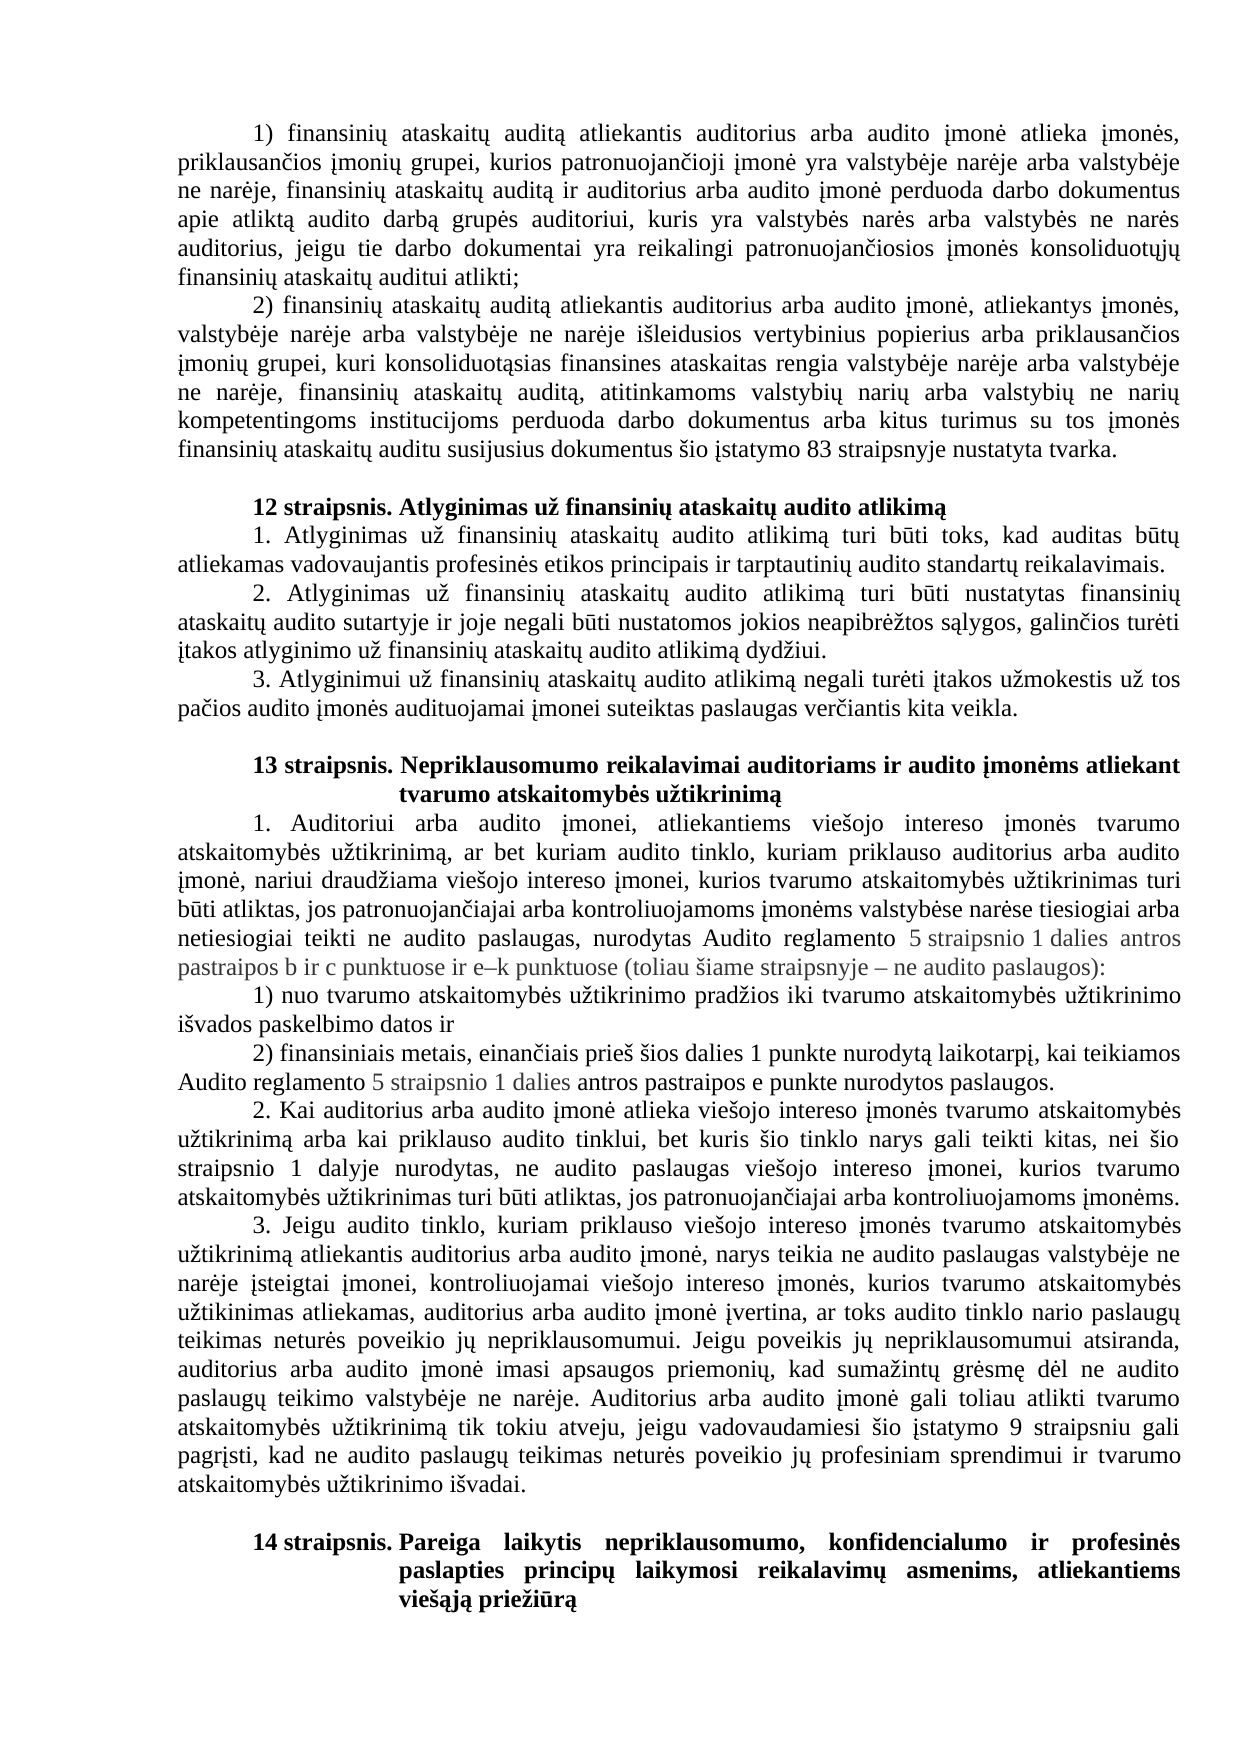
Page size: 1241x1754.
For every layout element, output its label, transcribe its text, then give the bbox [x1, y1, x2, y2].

text 3. Atlyginimui už finansinių ataskaitų audito atlikimą negali turėti įtakos užmokestis už tos pačios audito įmonės audituojamai įmonei suteiktas paslaugas verčiantis kita veikla. [177, 664, 1181, 722]
text 2. Kai auditorius arba audito įmonė atlieka viešojo intereso įmonės tvarumo atskaitomybės užtikrinimą arba kai priklauso audito tinklui, bet kuris šio tinklo narys gali teikti kitas, nei šio straipsnio 1 dalyje nurodytas, ne audito paslaugas viešojo intereso įmonei, kurios tvarumo atskaitomybės užtikrinimas turi būti atliktas, jos patronuojančiajai arba kontroliuojamoms įmonėms. [177, 1096, 1181, 1211]
text 3. Jeigu audito tinklo, kuriam priklauso viešojo intereso įmonės tvarumo atskaitomybės užtikrinimą atliekantis auditorius arba audito įmonė, narys teikia ne audito paslaugas valstybėje ne narėje įsteigtai įmonei, kontroliuojamai viešojo intereso įmonės, kurios tvarumo atskaitomybės užtikinimas atliekamas, auditorius arba audito įmonė įvertina, ar toks audito tinklo nario paslaugų teikimas neturės poveikio jų nepriklausomumui. Jeigu poveikis jų nepriklausomumui atsiranda, auditorius arba audito įmonė imasi apsaugos priemonių, kad sumažintų grėsmę dėl ne audito paslaugų teikimo valstybėje ne narėje. Auditorius arba audito įmonė gali toliau atlikti tvarumo atskaitomybės užtikrinimą tik tokiu atveju, jeigu vadovaudamiesi šio įstatymo 9 straipsniu gali pagrįsti, kad ne audito paslaugų teikimas neturės poveikio jų profesiniam sprendimui ir tvarumo atskaitomybės užtikrinimo išvadai. [177, 1211, 1181, 1498]
text 1) finansinių ataskaitų auditą atliekantis auditorius arba audito įmonė atlieka įmonės, priklausančios įmonių grupei, kurios patronuojančioji įmonė yra valstybėje narėje arba valstybėje ne narėje, finansinių ataskaitų auditą ir auditorius arba audito įmonė perduoda darbo dokumentus apie atliktą audito darbą grupės auditoriui, kuris yra valstybės narės arba valstybės ne narės auditorius, jeigu tie darbo dokumentai yra reikalingi patronuojančiosios įmonės konsoliduotųjų finansinių ataskaitų auditui atlikti; [177, 118, 1181, 291]
text 1) nuo tvarumo atskaitomybės užtikrinimo pradžios iki tvarumo atskaitomybės užtikrinimo išvados paskelbimo datos ir [177, 981, 1181, 1038]
text 14 straipsnis. Pareiga laikytis nepriklausomumo, konfidencialumo ir profesinės paslapties principų laikymosi reikalavimų asmenims, atliekantiems viešąją priežiūrą [252, 1527, 1181, 1613]
text 12 straipsnis. Atlyginimas už finansinių ataskaitų audito atlikimą [177, 492, 1181, 521]
text 1. Atlyginimas už finansinių ataskaitų audito atlikimą turi būti toks, kad auditas būtų atliekamas vadovaujantis profesinės etikos principais ir tarptautinių audito standartų reikalavimais. [177, 521, 1181, 578]
text 2) finansiniais metais, einančiais prieš šios dalies 1 punkte nurodytą laikotarpį, kai teikiamos Audito reglamento 5 straipsnio 1 dalies antros pastraipos e punkte nurodytos paslaugos. [177, 1038, 1181, 1096]
text 1. Auditoriui arba audito įmonei, atliekantiems viešojo intereso įmonės tvarumo atskaitomybės užtikrinimą, ar bet kuriam audito tinklo, kuriam priklauso auditorius arba audito įmonė, nariui draudžiama viešojo intereso įmonei, kurios tvarumo atskaitomybės užtikrinimas turi būti atliktas, jos patronuojančiajai arba kontroliuojamoms įmonėms valstybėse narėse tiesiogiai arba netiesiogiai teikti ne audito paslaugas, nurodytas Audito reglamento 5 straipsnio 1 dalies antros pastraipos b ir c punktuose ir e–k punktuose (toliau šiame straipsnyje – ne audito paslaugos): [177, 808, 1181, 981]
text 2) finansinių ataskaitų auditą atliekantis auditorius arba audito įmonė, atliekantys įmonės, valstybėje narėje arba valstybėje ne narėje išleidusios vertybinius popierius arba priklausančios įmonių grupei, kuri konsoliduotąsias finansines ataskaitas rengia valstybėje narėje arba valstybėje ne narėje, finansinių ataskaitų auditą, atitinkamoms valstybių narių arba valstybių ne narių kompetentingoms institucijoms perduoda darbo dokumentus arba kitus turimus su tos įmonės finansinių ataskaitų auditu susijusius dokumentus šio įstatymo 83 straipsnyje nustatyta tvarka. [177, 291, 1181, 463]
text 13 straipsnis. Nepriklausomumo reikalavimai auditoriams ir audito įmonėms atliekant tvarumo atskaitomybės užtikrinimą [252, 751, 1181, 808]
text 2. Atlyginimas už finansinių ataskaitų audito atlikimą turi būti nustatytas finansinių ataskaitų audito sutartyje ir joje negali būti nustatomos jokios neapibrėžtos sąlygos, galinčios turėti įtakos atlyginimo už finansinių ataskaitų audito atlikimą dydžiui. [177, 578, 1181, 664]
